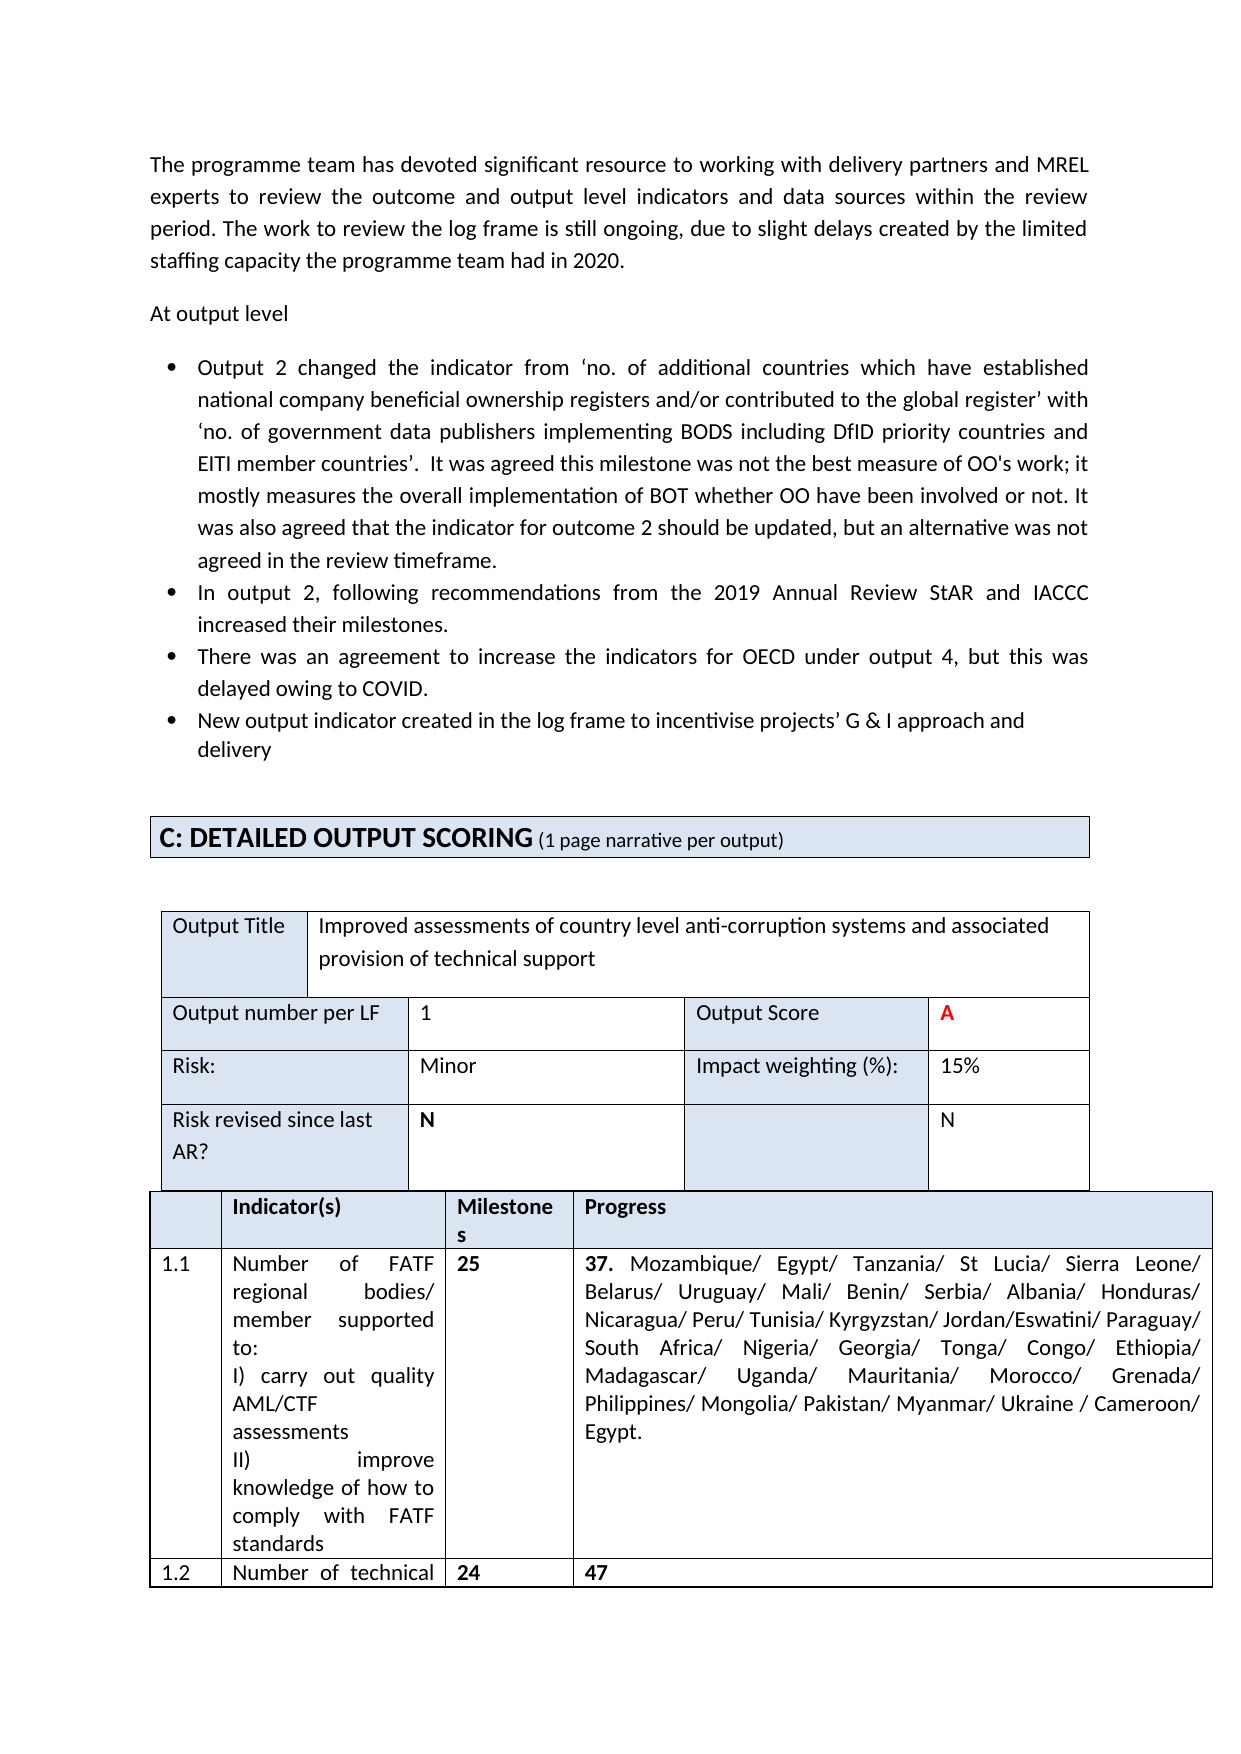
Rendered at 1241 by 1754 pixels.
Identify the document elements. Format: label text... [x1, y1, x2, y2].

list Output 2 changed the indicator from ‘no. of additional countries which have established national company beneficial ownership registers and/or contributed to the global register’ with ‘no. of government data publishers implementing BODS including DfID priority countries and EITI member countries’. It was agreed this milestone was not the best measure of OO's work; it mostly measures the overall implementation of BOT whether OO have been involved or not. It was also agreed that the indicator for outcome 2 should be updated, but an alternative was not agreed in the review timeframe. [168, 353, 1090, 574]
table_cell Number of technical [222, 1559, 445, 1586]
table_header Indicator(s) [222, 1192, 445, 1248]
text The programme team has devoted significant resource to working with delivery partners and MREL experts to review the outcome and output level indicators and data sources within the review period. The work to review the log frame is still ongoing, due to slight delays created by the limited staffing capacity the programme team had in 2020. [150, 150, 1090, 274]
subtitle C: DETAILED OUTPUT SCORING (1 page narrative per output) [151, 817, 1089, 857]
table_cell Minor [409, 1051, 684, 1104]
table_cell Number of FATF regional bodies/ member supported to: I) carry out quality AML/CTF assessments II) improve knowledge of how to comply with FATF standards [222, 1249, 445, 1557]
table_header Improved assessments of country level anti-corruption systems and associated provision of technical support [308, 912, 1089, 997]
table_cell 1.2 [151, 1559, 221, 1586]
table_cell N [409, 1105, 684, 1190]
table_cell Output Score [685, 998, 928, 1050]
table_cell N [929, 1105, 1089, 1190]
table_cell A [929, 998, 1089, 1050]
table_cell 47 [574, 1559, 1212, 1586]
list In output 2, following recommendations from the 2019 Annual Review StAR and IACCC increased their milestones. [168, 578, 1090, 638]
table_cell Output number per LF [162, 998, 408, 1050]
table_header [151, 1192, 221, 1248]
table_header Milestones [446, 1192, 573, 1248]
list New output indicator created in the log frame to incentivise projects’ G & I approach and delivery [168, 707, 1090, 763]
table_cell [685, 1105, 928, 1190]
table_header Output Title [162, 912, 307, 997]
table_cell 37. Mozambique/ Egypt/ Tanzania/ St Lucia/ Sierra Leone/ Belarus/ Uruguay/ Mali/ Benin/ Serbia/ Albania/ Honduras/ Nicaragua/ Peru/ Tunisia/ Kyrgyzstan/ Jordan/Eswatini/ Paraguay/ South Africa/ Nigeria/ Georgia/ Tonga/ Congo/ Ethiopia/ Madagascar/ Uganda/ Mauritania/ Morocco/ Grenada/ Philippines/ Mongolia/ Pakistan/ Myanmar/ Ukraine / Cameroon/ Egypt. [574, 1249, 1212, 1557]
table_cell Impact weighting (%): [685, 1051, 928, 1104]
list There was an agreement to increase the indicators for OECD under output 4, but this was delayed owing to COVID. [168, 642, 1090, 702]
table_cell 1 [409, 998, 684, 1050]
text At output level [150, 299, 1090, 328]
table_header Progress [574, 1192, 1212, 1248]
table_cell 24 [446, 1559, 573, 1586]
table_cell 1.1 [151, 1249, 221, 1557]
table_cell 25 [446, 1249, 573, 1557]
table_cell Risk: [162, 1051, 408, 1104]
table_cell Risk revised since last AR? [162, 1105, 408, 1190]
table_cell 15% [929, 1051, 1089, 1104]
